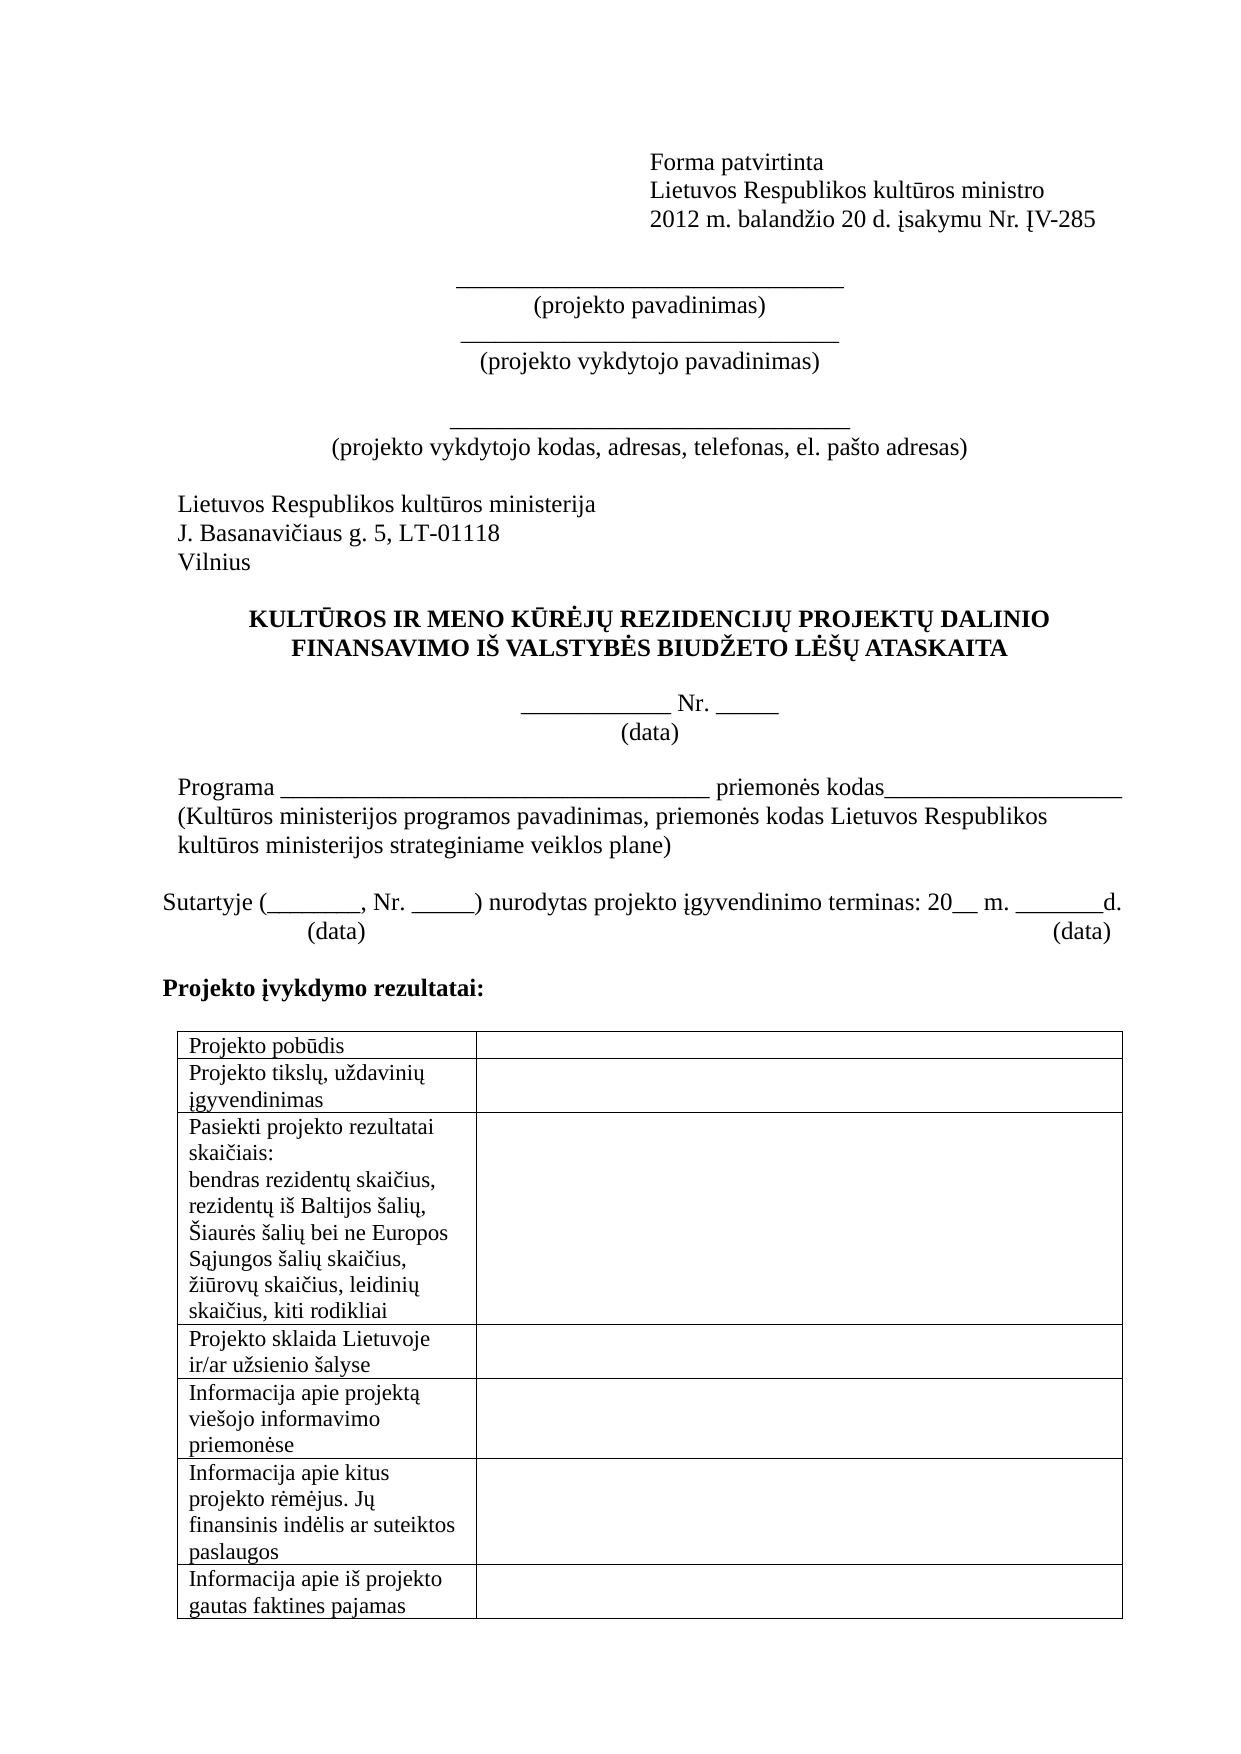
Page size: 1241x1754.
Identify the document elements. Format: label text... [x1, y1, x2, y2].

text (projekto vykdytojo pavadinimas) [177, 346, 1122, 374]
table_cell [477, 1325, 1122, 1378]
table_cell [477, 1379, 1122, 1458]
table_cell Informacija apie projektą viešojo informavimo priemonėse [178, 1379, 476, 1458]
table_cell Projekto sklaida Lietuvoje ir/ar užsienio šalyse [178, 1325, 476, 1378]
text Forma patvirtinta [649, 147, 1122, 176]
text ____________ Nr. _____ [177, 688, 1122, 717]
text Vilnius [177, 547, 1122, 576]
table_cell [477, 1565, 1122, 1618]
text Programa priemonės kodas___________________ [177, 772, 1122, 801]
text Lietuvos Respublikos kultūros ministro [649, 176, 1122, 204]
text 2012 m. balandžio 20 d. įsakymu Nr. ĮV-285 [649, 204, 1122, 233]
text _______________________________ [177, 262, 1122, 291]
text Sutartyje ( , Nr. _____) nurodytas projekto įgyvendinimo terminas: 20__ m. _______d. [162, 887, 1122, 916]
text _________________________________ [177, 319, 1122, 346]
table_cell Informacija apie iš projekto gautas faktines pajamas [178, 1565, 476, 1618]
text (Kultūros ministerijos programos pavadinimas, priemonės kodas Lietuvos Respublikos kultūros ministerijos strateginiame veiklos plane) [177, 801, 1122, 858]
table_header Projekto pobūdis [178, 1032, 476, 1058]
text ________________________________ [177, 403, 1122, 432]
text KULTŪROS IR MENO KŪRĖJŲ REZIDENCIJŲ PROJEKTŲ DALINIO FINANSAVIMO IŠ VALSTYBĖS BIUDŽETO LĖŠŲ ATASKAITA [177, 604, 1122, 662]
table_header (data) [177, 916, 495, 945]
table_cell Pasiekti projekto rezultatai skaičiais: bendras rezidentų skaičius, rezidentų iš Baltijos šalių, Šiaurės šalių bei ne Europos Sąjungos šalių skaičius, žiūrovų skaičius, leidinių skaičius, kiti rodikliai [178, 1113, 476, 1324]
table_cell [477, 1113, 1122, 1324]
table_cell Informacija apie kitus projekto rėmėjus. Jų finansinis indėlis ar suteiktos paslaugos [178, 1459, 476, 1564]
table_header (data) [804, 916, 1122, 945]
table_cell [477, 1459, 1122, 1564]
table_cell [477, 1059, 1122, 1112]
text (data) [177, 717, 1122, 746]
text (projekto pavadinimas) [177, 291, 1122, 319]
table_header [495, 916, 804, 945]
text Lietuvos Respublikos kultūros ministerija [177, 489, 1122, 518]
text J. Basanavičiaus g. 5, LT-01118 [177, 518, 1122, 547]
table_header [477, 1032, 1122, 1058]
text Projekto įvykdymo rezultatai: [162, 973, 1122, 1002]
table_cell Projekto tikslų, uždavinių įgyvendinimas [178, 1059, 476, 1112]
text (projekto vykdytojo kodas, adresas, telefonas, el. pašto adresas) [177, 432, 1122, 461]
